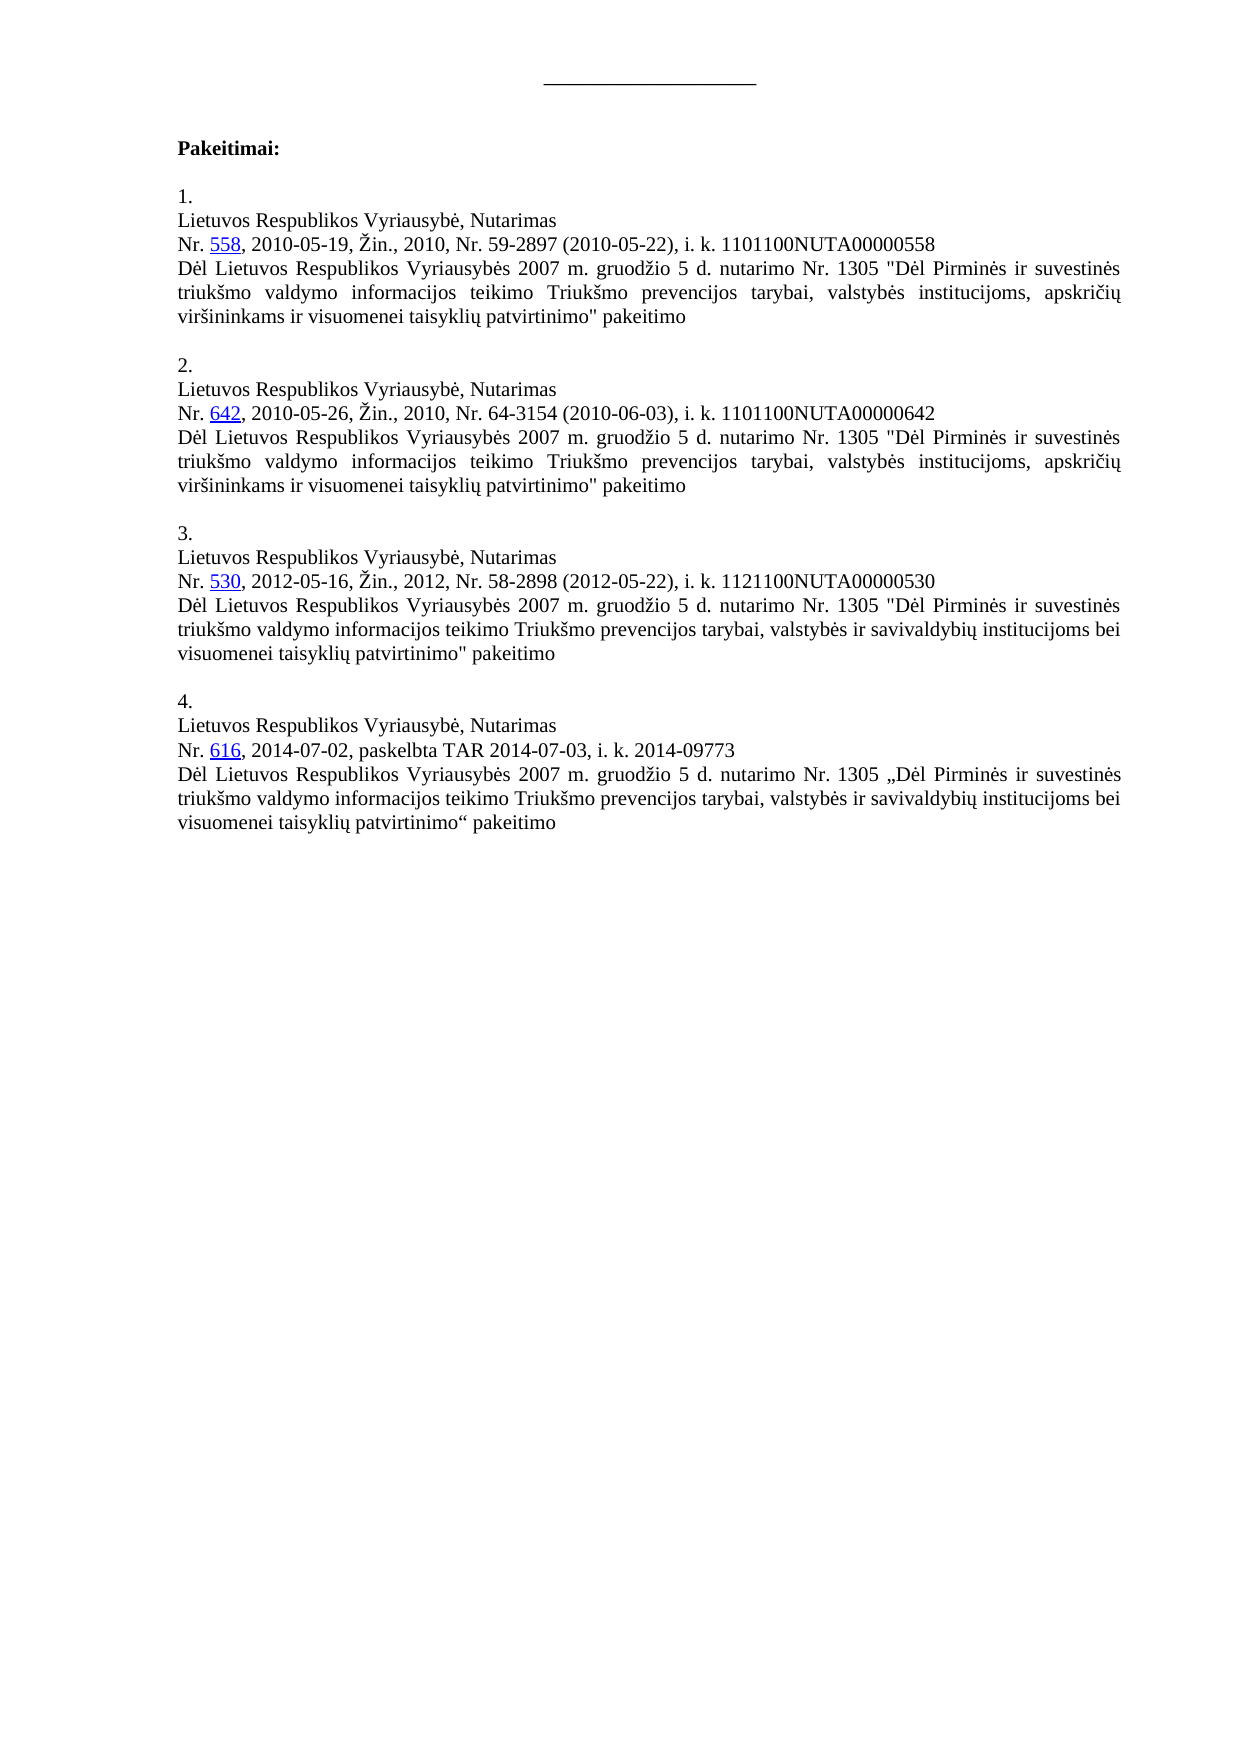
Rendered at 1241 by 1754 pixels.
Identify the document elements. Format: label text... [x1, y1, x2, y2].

text Pakeitimai: [177, 136, 1122, 160]
text Lietuvos Respublikos Vyriausybė, Nutarimas [177, 377, 1122, 401]
text 2. [177, 352, 1122, 377]
text Lietuvos Respublikos Vyriausybė, Nutarimas [177, 545, 1122, 569]
text Nr. 616, 2014-07-02, paskelbta TAR 2014-07-03, i. k. 2014-09773 [177, 737, 1122, 762]
text Nr. 530, 2012-05-16, Žin., 2012, Nr. 58-2898 (2012-05-22), i. k. 1121100NUTA00000530 [177, 569, 1122, 593]
text Lietuvos Respublikos Vyriausybė, Nutarimas [177, 713, 1122, 737]
text Nr. 558, 2010-05-19, Žin., 2010, Nr. 59-2897 (2010-05-22), i. k. 1101100NUTA00000558 [177, 232, 1122, 256]
text Dėl Lietuvos Respublikos Vyriausybės 2007 m. gruodžio 5 d. nutarimo Nr. 1305 „Dėl Pirminės ir suvestinės triukšmo valdymo informacijos teikimo Triukšmo prevencijos tarybai, valstybės ir savivaldybių institucijoms bei visuomenei taisyklių patvirtinimo“ pakeitimo [177, 762, 1122, 834]
text Lietuvos Respublikos Vyriausybė, Nutarimas [177, 208, 1122, 232]
text Dėl Lietuvos Respublikos Vyriausybės 2007 m. gruodžio 5 d. nutarimo Nr. 1305 "Dėl Pirminės ir suvestinės triukšmo valdymo informacijos teikimo Triukšmo prevencijos tarybai, valstybės ir savivaldybių institucijoms bei visuomenei taisyklių patvirtinimo" pakeitimo [177, 593, 1122, 665]
text 1. [177, 184, 1122, 208]
text Dėl Lietuvos Respublikos Vyriausybės 2007 m. gruodžio 5 d. nutarimo Nr. 1305 "Dėl Pirminės ir suvestinės triukšmo valdymo informacijos teikimo Triukšmo prevencijos tarybai, valstybės institucijoms, apskričių viršininkams ir visuomenei taisyklių patvirtinimo" pakeitimo [177, 256, 1122, 328]
text Dėl Lietuvos Respublikos Vyriausybės 2007 m. gruodžio 5 d. nutarimo Nr. 1305 "Dėl Pirminės ir suvestinės triukšmo valdymo informacijos teikimo Triukšmo prevencijos tarybai, valstybės institucijoms, apskričių viršininkams ir visuomenei taisyklių patvirtinimo" pakeitimo [177, 425, 1122, 497]
text 4. [177, 689, 1122, 713]
text 3. [177, 521, 1122, 545]
text _________________ [177, 59, 1122, 88]
text Nr. 642, 2010-05-26, Žin., 2010, Nr. 64-3154 (2010-06-03), i. k. 1101100NUTA00000642 [177, 401, 1122, 425]
